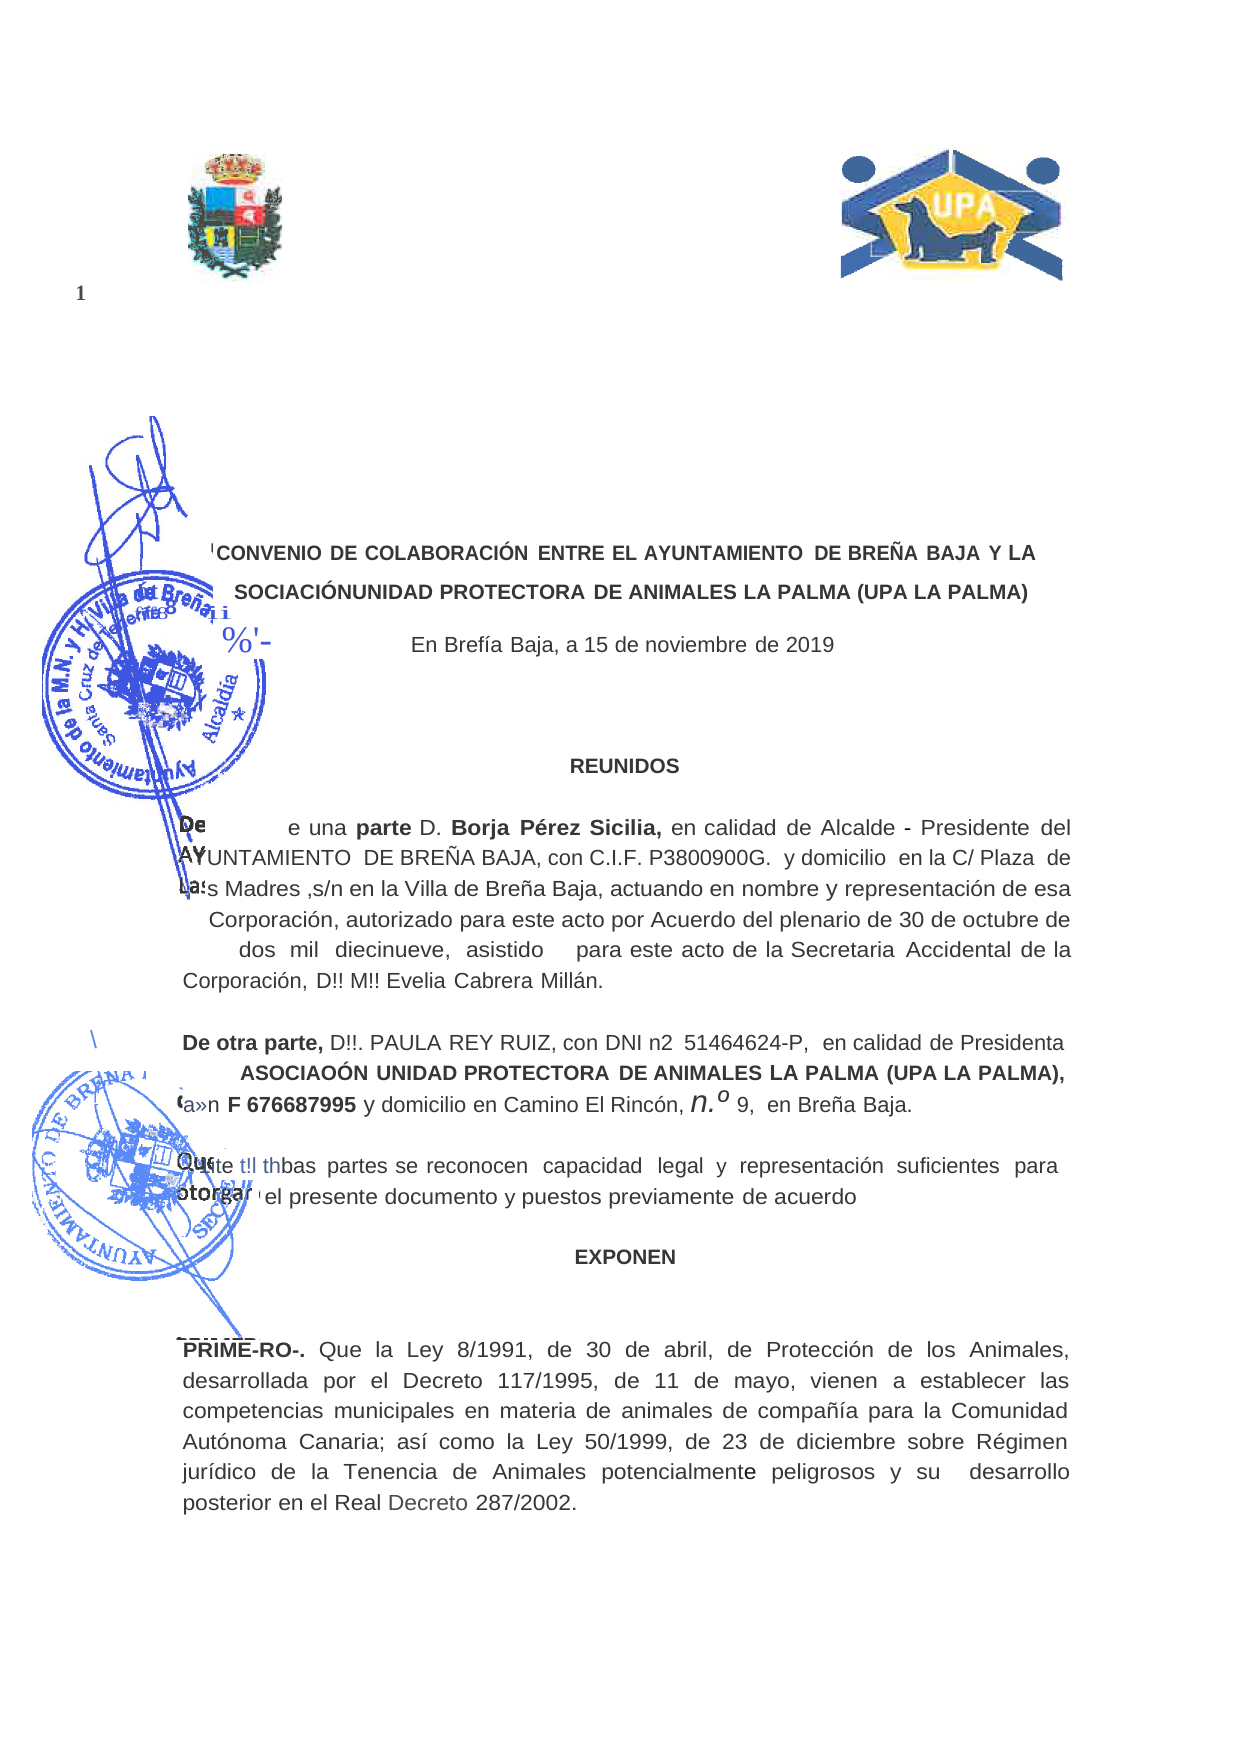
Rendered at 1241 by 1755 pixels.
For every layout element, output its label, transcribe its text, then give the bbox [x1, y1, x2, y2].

text ót 8 SOCIACIÓNUNIDAD PROTECTORA DE ANIMALES LA PALMA (UPA LA PALMA) [271, 570, 1082, 607]
text REUNIDOS [271, 754, 1038, 778]
text e una parte D. Borja Pérez Sicilia, en calidad de Alcalde - Presidente del YUNTAMIENTO DE BREÑA BAJA, con C.I.F. P3800900G. y domicilio en la C/ Plaza de s Madres ,s/n en la Villa de Breña Baja, actuando en nombre y representación de esa Corporación, autorizado para este acto por Acuerdo del plenario de 30 de octubre de dos mil diecinueve, asistido para este acto de la Secretaria Accidental de la [182, 814, 1071, 962]
text ASOCIAOÓN UNIDAD PROTECTORA DE ANIMALES LA PALMA (UPA LA PALMA), [240, 1062, 1082, 1085]
text · [261, 1143, 1082, 1153]
text CONVENIO DE COLABORACIÓN ENTRE EL AYUNTAMIENTO DE BREÑA BAJA Y LA [271, 539, 1038, 565]
text Corporación, D!! M!! Evelia Cabrera Millán. [182, 968, 1082, 993]
text \ De otra parte, D!!. PAULA REY RUIZ, con DNI n2 51464624-P, en calidad de Presidenta [90, 1024, 1082, 1056]
text 1ite t!l thbas partes se reconocen capacidad legal y representación suficientes para el presente documento y puestos previamente de acuerdo [261, 1153, 1068, 1209]
text PRIME-RO-. Que la Ley 8/1991, de 30 de abril, de Protección de los Animales, desarrollada por el Decreto 117/1995, de 11 de mayo, vienen a establecer las competencias municipales en materia de animales de compañía para la Comunidad Autónoma Canaria; así como la Ley 50/1999, de 23 de diciembre sobre Régimen jurídico de la Tenencia de Animales potencialmente peligrosos y su desarrollo posterior en el Real Decreto 287/2002. [182, 1337, 1070, 1515]
text 1 [75, 290, 1082, 303]
text fif8 ii [271, 607, 1082, 622]
text %'- En Brefía Baja, a 15 de noviembre de 2019 [271, 622, 1082, 660]
text EXPONEN [261, 1245, 1038, 1269]
text a»n F 676687995 y domicilio en Camino El Rincón, n.º 9, en Breña Baja. [261, 1085, 1082, 1119]
